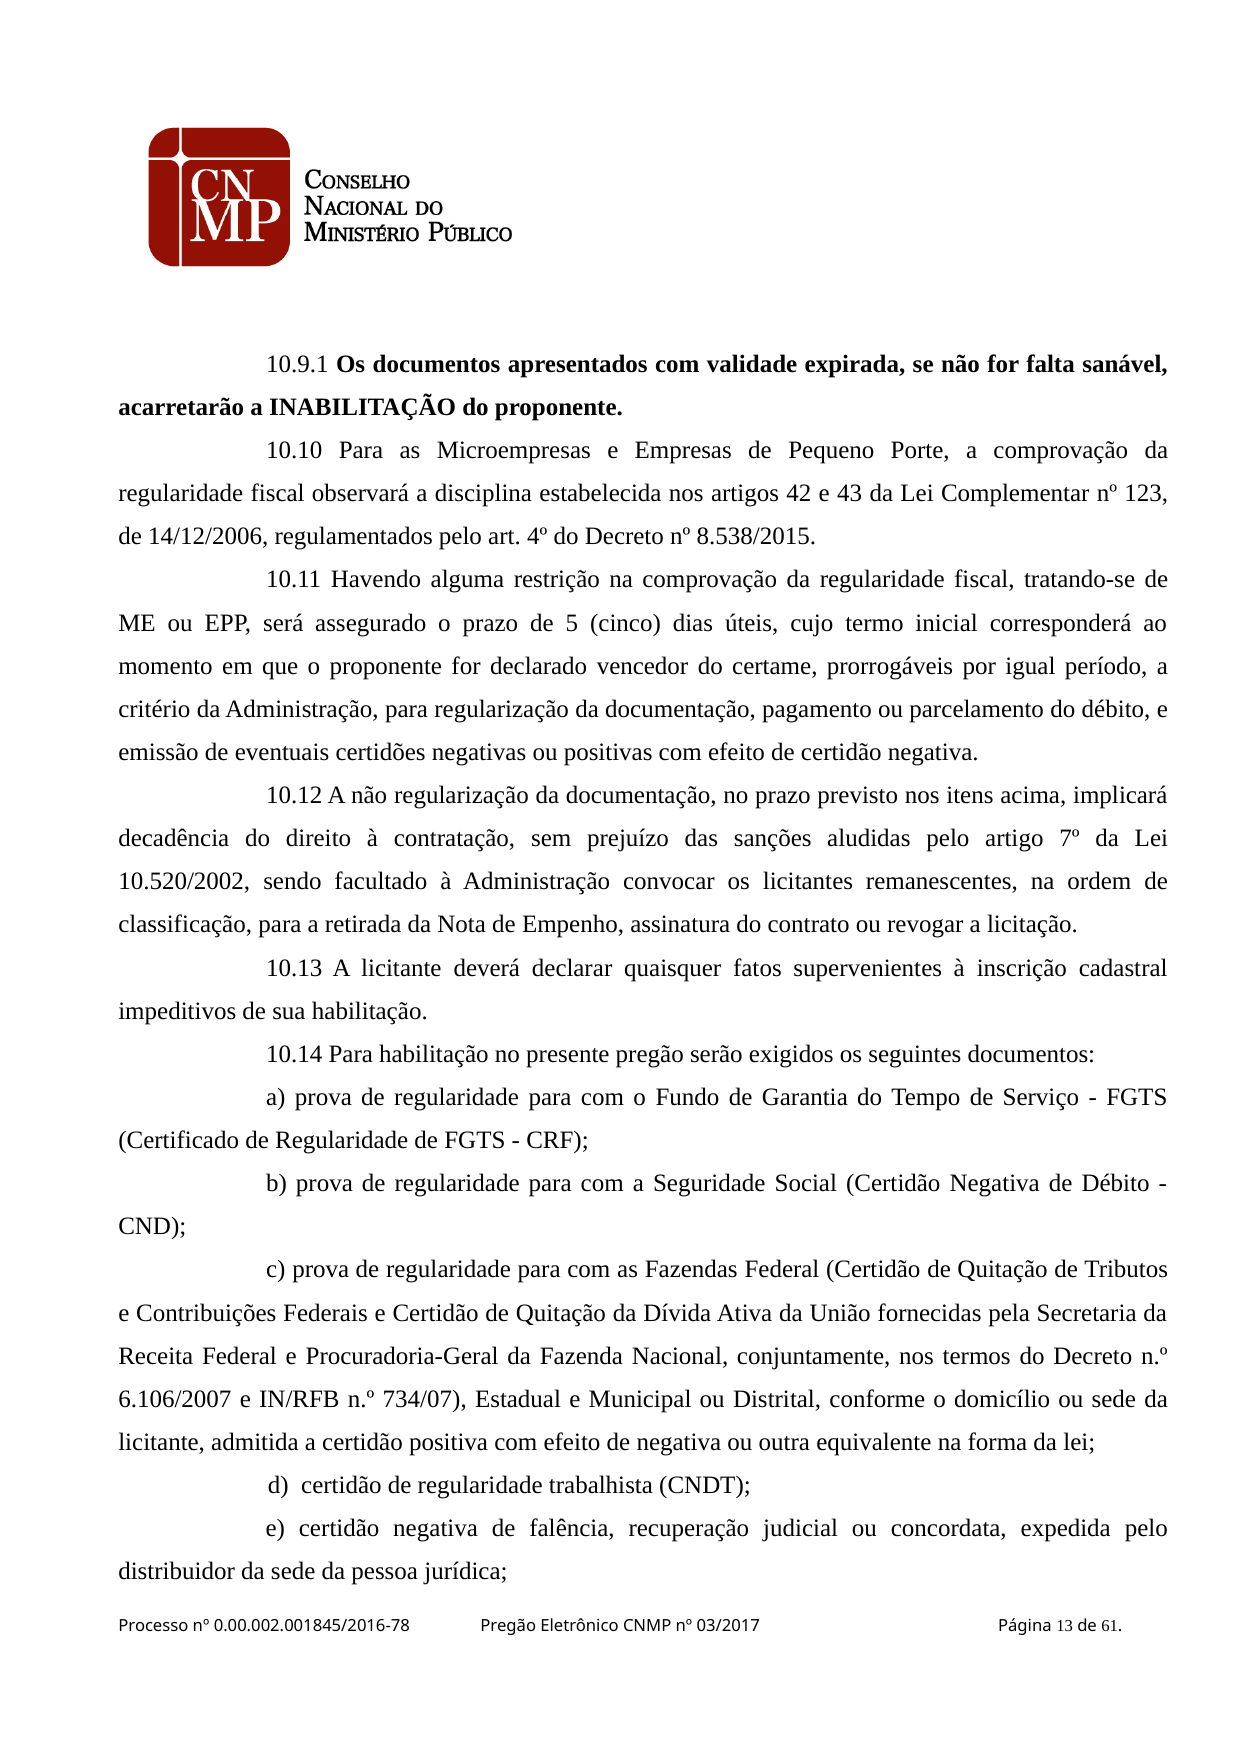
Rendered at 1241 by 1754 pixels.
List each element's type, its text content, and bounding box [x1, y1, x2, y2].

text 10.14 Para habilitação no presente pregão serão exigidos os seguintes documentos: [118, 1039, 1169, 1068]
text a) prova de regularidade para com o Fundo de Garantia do Tempo de Serviço - FGTS (Certificado de Regularidade de FGTS - CRF); [118, 1082, 1169, 1154]
text 10.12 A não regularização da documentação, no prazo previsto nos itens acima, implicará decadência do direito à contratação, sem prejuízo das sanções aludidas pelo artigo 7º da Lei 10.520/2002, sendo facultado à Administração convocar os licitantes remanescentes, na ordem de classificação, para a retirada da Nota de Empenho, assinatura do contrato ou revogar a licitação. [118, 780, 1169, 938]
picture [124, 105, 528, 288]
text 10.10 Para as Microempresas e Empresas de Pequeno Porte, a comprovação da regularidade fiscal observará a disciplina estabelecida nos artigos 42 e 43 da Lei Complementar nº 123, de 14/12/2006, regulamentados pelo art. 4º do Decreto nº 8.538/2015. [118, 435, 1169, 550]
list d) certidão de regularidade trabalhista (CNDT); [118, 1470, 1169, 1499]
text b) prova de regularidade para com a Seguridade Social (Certidão Negativa de Débito - CND); [118, 1168, 1169, 1240]
text 10.9.1 Os documentos apresentados com validade expirada, se não for falta sanável, acarretarão a INABILITAÇÃO do proponente. [118, 349, 1169, 421]
text 10.11 Havendo alguma restrição na comprovação da regularidade fiscal, tratando-se de ME ou EPP, será assegurado o prazo de 5 (cinco) dias úteis, cujo termo inicial corresponderá ao momento em que o proponente for declarado vencedor do certame, prorrogáveis por igual período, a critério da Administração, para regularização da documentação, pagamento ou parcelamento do débito, e emissão de eventuais certidões negativas ou positivas com efeito de certidão negativa. [118, 564, 1169, 766]
text c) prova de regularidade para com as Fazendas Federal (Certidão de Quitação de Tributos e Contribuições Federais e Certidão de Quitação da Dívida Ativa da União fornecidas pela Secretaria da Receita Federal e Procuradoria-Geral da Fazenda Nacional, conjuntamente, nos termos do Decreto n.º 6.106/2007 e IN/RFB n.º 734/07), Estadual e Municipal ou Distrital, conforme o domicílio ou sede da licitante, admitida a certidão positiva com efeito de negativa ou outra equivalente na forma da lei; [118, 1254, 1169, 1456]
text 10.13 A licitante deverá declarar quaisquer fatos supervenientes à inscrição cadastral impeditivos de sua habilitação. [118, 953, 1169, 1024]
list e) certidão negativa de falência, recuperação judicial ou concordata, expedida pelo distribuidor da sede da pessoa jurídica; [118, 1513, 1169, 1585]
